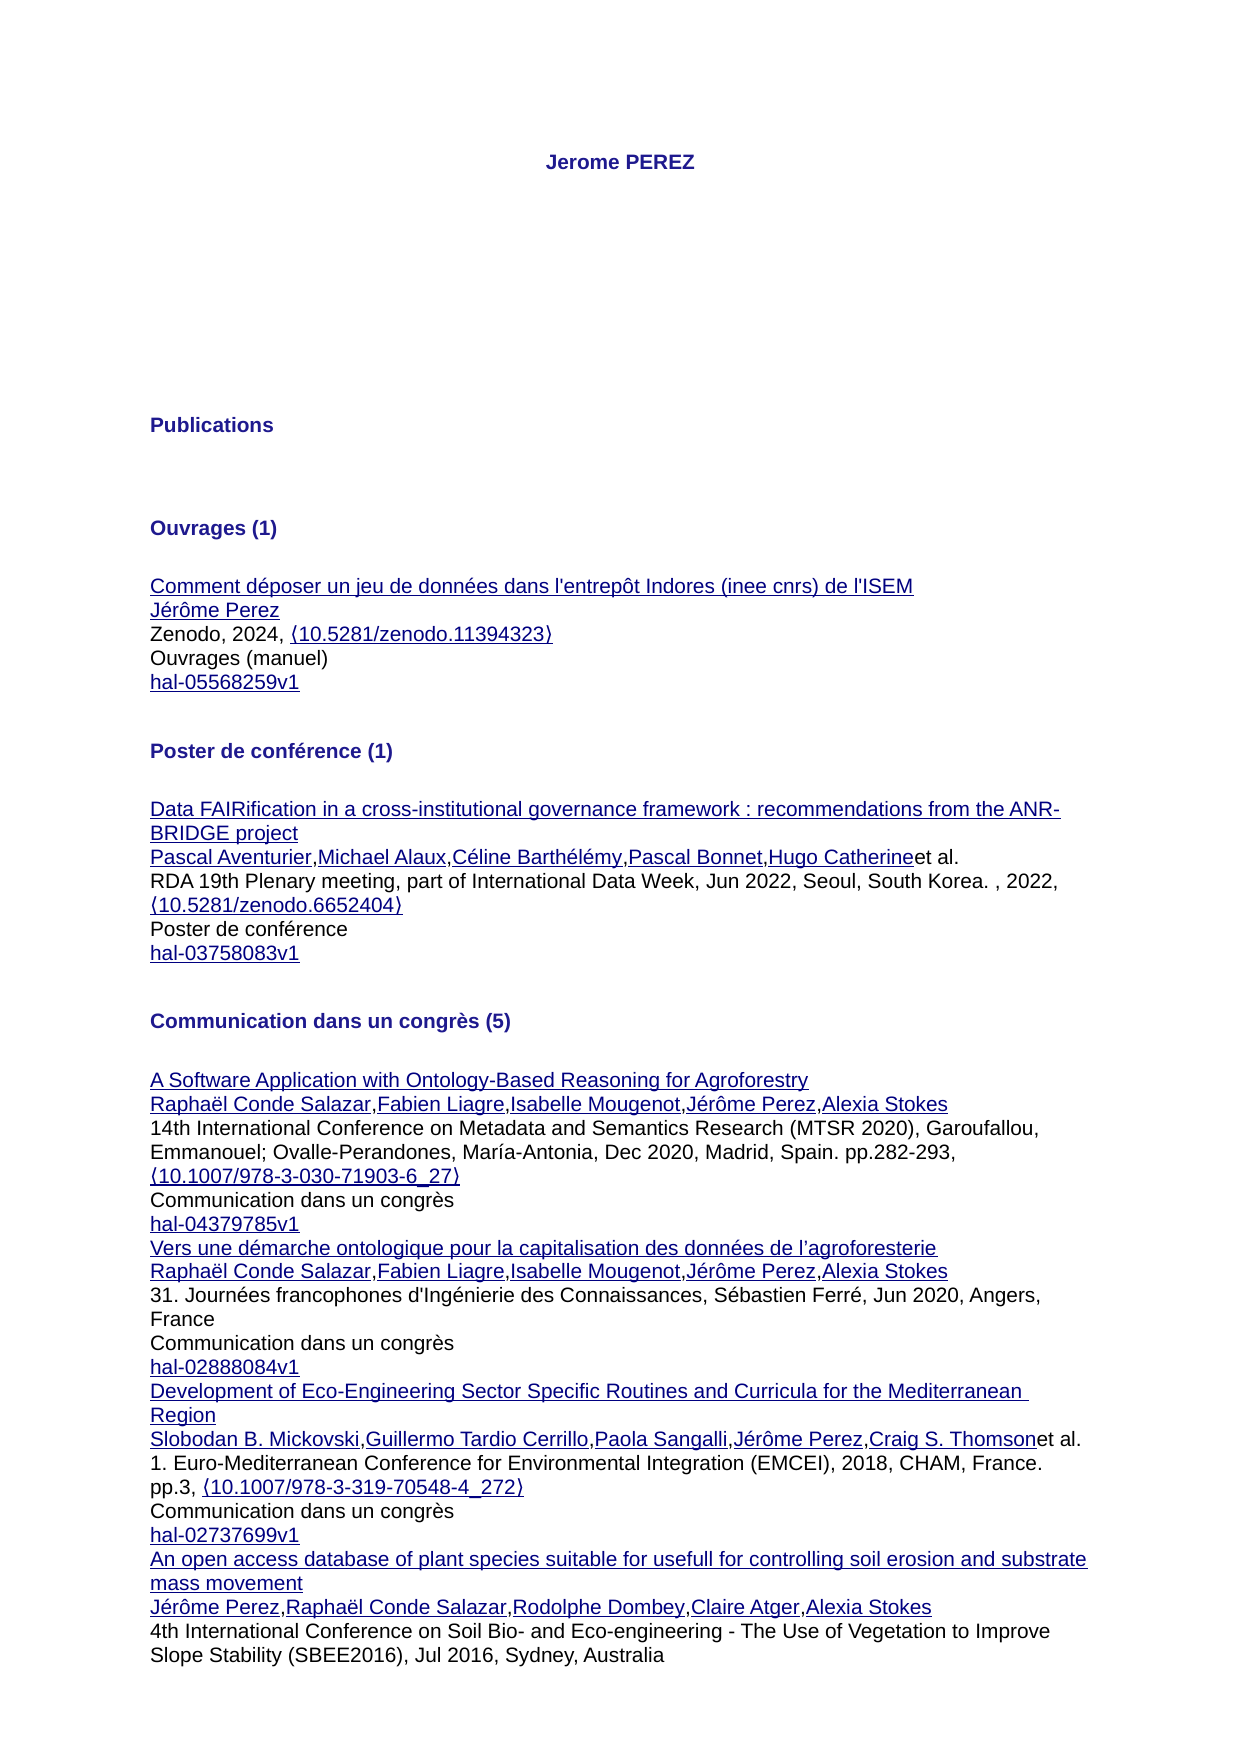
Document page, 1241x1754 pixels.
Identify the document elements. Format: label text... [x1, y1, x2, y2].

subtitle Ouvrages (1) [150, 516, 1090, 539]
table_header Comment déposer un jeu de données dans l'entrepôt Indores (inee cnrs) de l'ISEM Jérôme Perez Zenodo, 2024, ⟨10.5281/zenodo.11394323⟩ Ouvrages (manuel) hal-05568259v1 [150, 574, 1090, 694]
table_header Data FAIRification in a cross-institutional governance framework : recommendations from the ANR-BRIDGE project Pascal Aventurier,Michael Alaux,Céline Barthélémy,Pascal Bonnet,Hugo Catherineet al. RDA 19th Plenary meeting, part of International Data Week, Jun 2022, Seoul, South Korea. , 2022, ⟨10.5281/zenodo.6652404⟩ Poster de conférence hal-03758083v1 [150, 797, 1090, 964]
subtitle Jerome PEREZ [150, 150, 1090, 174]
table_cell An open access database of plant species suitable for usefull for controlling soil erosion and substrate mass movement Jérôme Perez,Raphaël Conde Salazar,Rodolphe Dombey,Claire Atger,Alexia Stokes 4th International Conference on Soil Bio- and Eco-engineering - The Use of Vegetation to Improve Slope Stability (SBEE2016), Jul 2016, Sydney, Australia [150, 1547, 1090, 1667]
subtitle Poster de conférence (1) [150, 738, 1090, 762]
table_header A Software Application with Ontology-Based Reasoning for Agroforestry Raphaël Conde Salazar,Fabien Liagre,Isabelle Mougenot,Jérôme Perez,Alexia Stokes 14th International Conference on Metadata and Semantics Research (MTSR 2020), Garoufallou, Emmanouel; Ovalle-Perandones, María-Antonia, Dec 2020, Madrid, Spain. pp.282-293, ⟨10.1007/978-3-030-71903-6_27⟩ Communication dans un congrès hal-04379785v1 [150, 1068, 1090, 1235]
table_cell Development of Eco-Engineering Sector Specific Routines and Curricula for the Mediterranean Region Slobodan B. Mickovski,Guillermo Tardio Cerrillo,Paola Sangalli,Jérôme Perez,Craig S. Thomsonet al. 1. Euro-Mediterranean Conference for Environmental Integration (EMCEI), 2018, CHAM, France. pp.3, ⟨10.1007/978-3-319-70548-4_272⟩ Communication dans un congrès hal-02737699v1 [150, 1379, 1090, 1547]
table_cell Vers une démarche ontologique pour la capitalisation des données de l’agroforesterie Raphaël Conde Salazar,Fabien Liagre,Isabelle Mougenot,Jérôme Perez,Alexia Stokes 31. Journées francophones d'Ingénierie des Connaissances, Sébastien Ferré, Jun 2020, Angers, France Communication dans un congrès hal-02888084v1 [150, 1235, 1090, 1379]
subtitle Communication dans un congrès (5) [150, 1009, 1090, 1033]
subtitle Publications [150, 412, 1090, 436]
